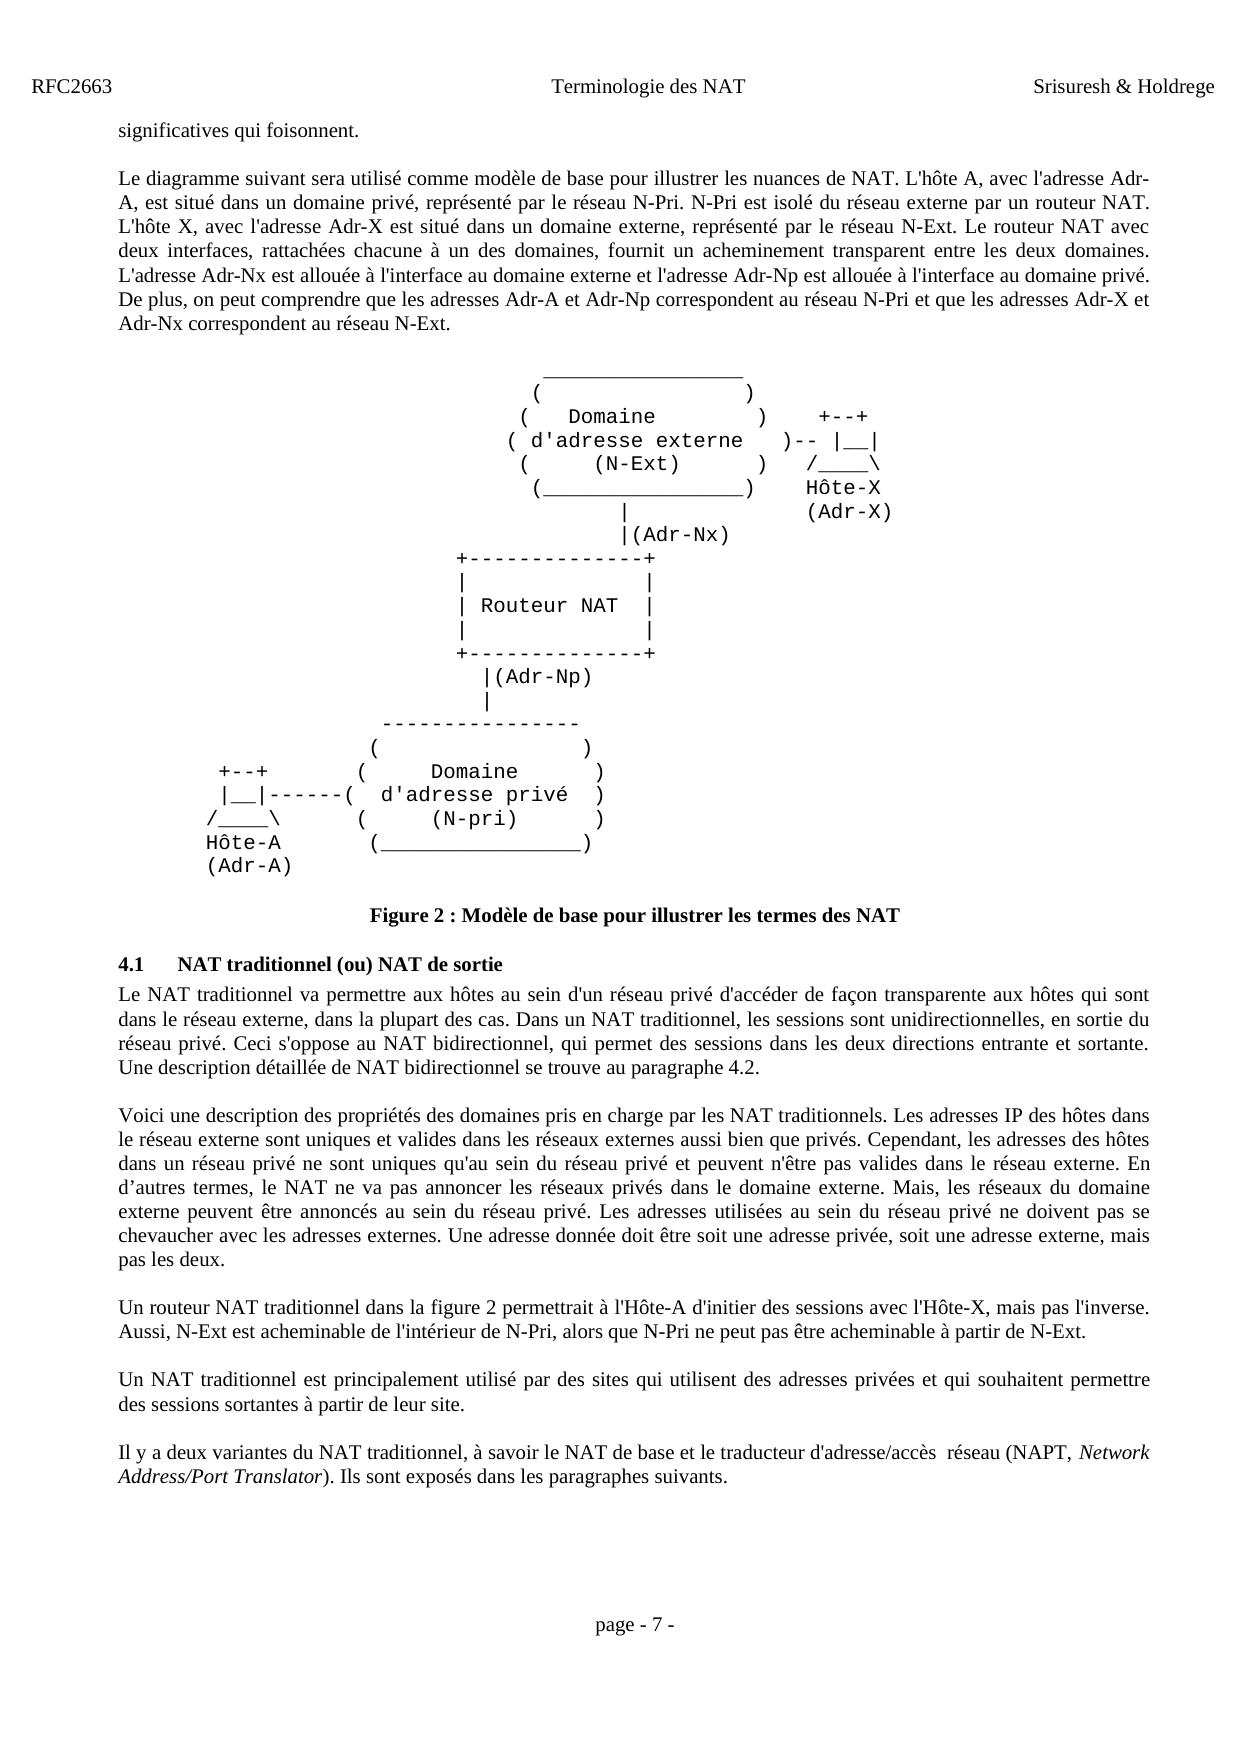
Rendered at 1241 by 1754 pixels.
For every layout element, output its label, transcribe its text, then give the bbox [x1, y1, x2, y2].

text |(Adr-Np) [118, 666, 1152, 690]
text | | [118, 619, 1152, 642]
text +--------------+ [118, 642, 1152, 666]
text Hôte-A (________________) [118, 832, 1152, 855]
text ( Domaine ) +--+ [118, 406, 1152, 430]
text | | [118, 572, 1152, 595]
text |__|------( d'adresse privé ) [118, 784, 1152, 808]
text | (Adr-X) [118, 501, 1152, 524]
text Il y a deux variantes du NAT traditionnel, à savoir le NAT de base et le traducteur d'adresse/accès réseau (NAPT, Network Address/Port Translator). Ils sont exposés dans les paragraphes suivants. [118, 1439, 1152, 1488]
text Le diagramme suivant sera utilisé comme modèle de base pour illustrer les nuances de NAT. L'hôte A, avec l'adresse Adr-A, est situé dans un domaine privé, représenté par le réseau N-Pri. N-Pri est isolé du réseau externe par un routeur NAT. L'hôte X, avec l'adresse Adr-X est situé dans un domaine externe, représenté par le réseau N-Ext. Le routeur NAT avec deux interfaces, rattachées chacune à un des domaines, fournit un acheminement transparent entre les deux domaines. L'adresse Adr-Nx est allouée à l'interface au domaine externe et l'adresse Adr-Np est allouée à l'interface au domaine privé. De plus, on peut comprendre que les adresses Adr-A et Adr-Np correspondent au réseau N-Pri et que les adresses Adr-X et Adr-Nx correspondent au réseau N-Ext. [118, 166, 1152, 335]
text ( ) [118, 737, 1152, 761]
text +--+ ( Domaine ) [118, 761, 1152, 784]
text ( d'adresse externe )-- |__| [118, 430, 1152, 453]
text /____\ ( (N-pri) ) [118, 808, 1152, 832]
text significatives qui foisonnent. [118, 118, 1152, 142]
subtitle 4.1 NAT traditionnel (ou) NAT de sortie [118, 952, 1152, 976]
text ( ) [118, 382, 1152, 406]
text Figure 2 : Modèle de base pour illustrer les termes des NAT [118, 903, 1152, 927]
text |(Adr-Nx) [118, 524, 1152, 548]
text ---------------- [118, 713, 1152, 737]
text +--------------+ [118, 548, 1152, 572]
text Voici une description des propriétés des domaines pris en charge par les NAT traditionnels. Les adresses IP des hôtes dans le réseau externe sont uniques et valides dans les réseaux externes aussi bien que privés. Cependant, les adresses des hôtes dans un réseau privé ne sont uniques qu'au sein du réseau privé et peuvent n'être pas valides dans le réseau externe. En d’autres termes, le NAT ne va pas annoncer les réseaux privés dans le domaine externe. Mais, les réseaux du domaine externe peuvent être annoncés au sein du réseau privé. Les adresses utilisées au sein du réseau privé ne doivent pas se chevaucher avec les adresses externes. Une adresse donnée doit être soit une adresse privée, soit une adresse externe, mais pas les deux. [118, 1103, 1152, 1271]
text | [118, 690, 1152, 713]
text (Adr-A) [118, 855, 1152, 879]
text ( (N-Ext) ) /____\ [118, 453, 1152, 477]
text Le NAT traditionnel va permettre aux hôtes au sein d'un réseau privé d'accéder de façon transparente aux hôtes qui sont dans le réseau externe, dans la plupart des cas. Dans un NAT traditionnel, les sessions sont unidirectionnelles, en sortie du réseau privé. Ceci s'oppose au NAT bidirectionnel, qui permet des sessions dans les deux directions entrante et sortante. Une description détaillée de NAT bidirectionnel se trouve au paragraphe 4.2. [118, 982, 1152, 1079]
text | Routeur NAT | [118, 595, 1152, 619]
text (________________) Hôte-X [118, 477, 1152, 501]
text ________________ [118, 359, 1152, 382]
text Un routeur NAT traditionnel dans la figure 2 permettrait à l'Hôte-A d'initier des sessions avec l'Hôte-X, mais pas l'inverse. Aussi, N-Ext est acheminable de l'intérieur de N-Pri, alors que N-Pri ne peut pas être acheminable à partir de N-Ext. [118, 1295, 1152, 1343]
text Un NAT traditionnel est principalement utilisé par des sites qui utilisent des adresses privées et qui souhaitent permettre des sessions sortantes à partir de leur site. [118, 1367, 1152, 1416]
